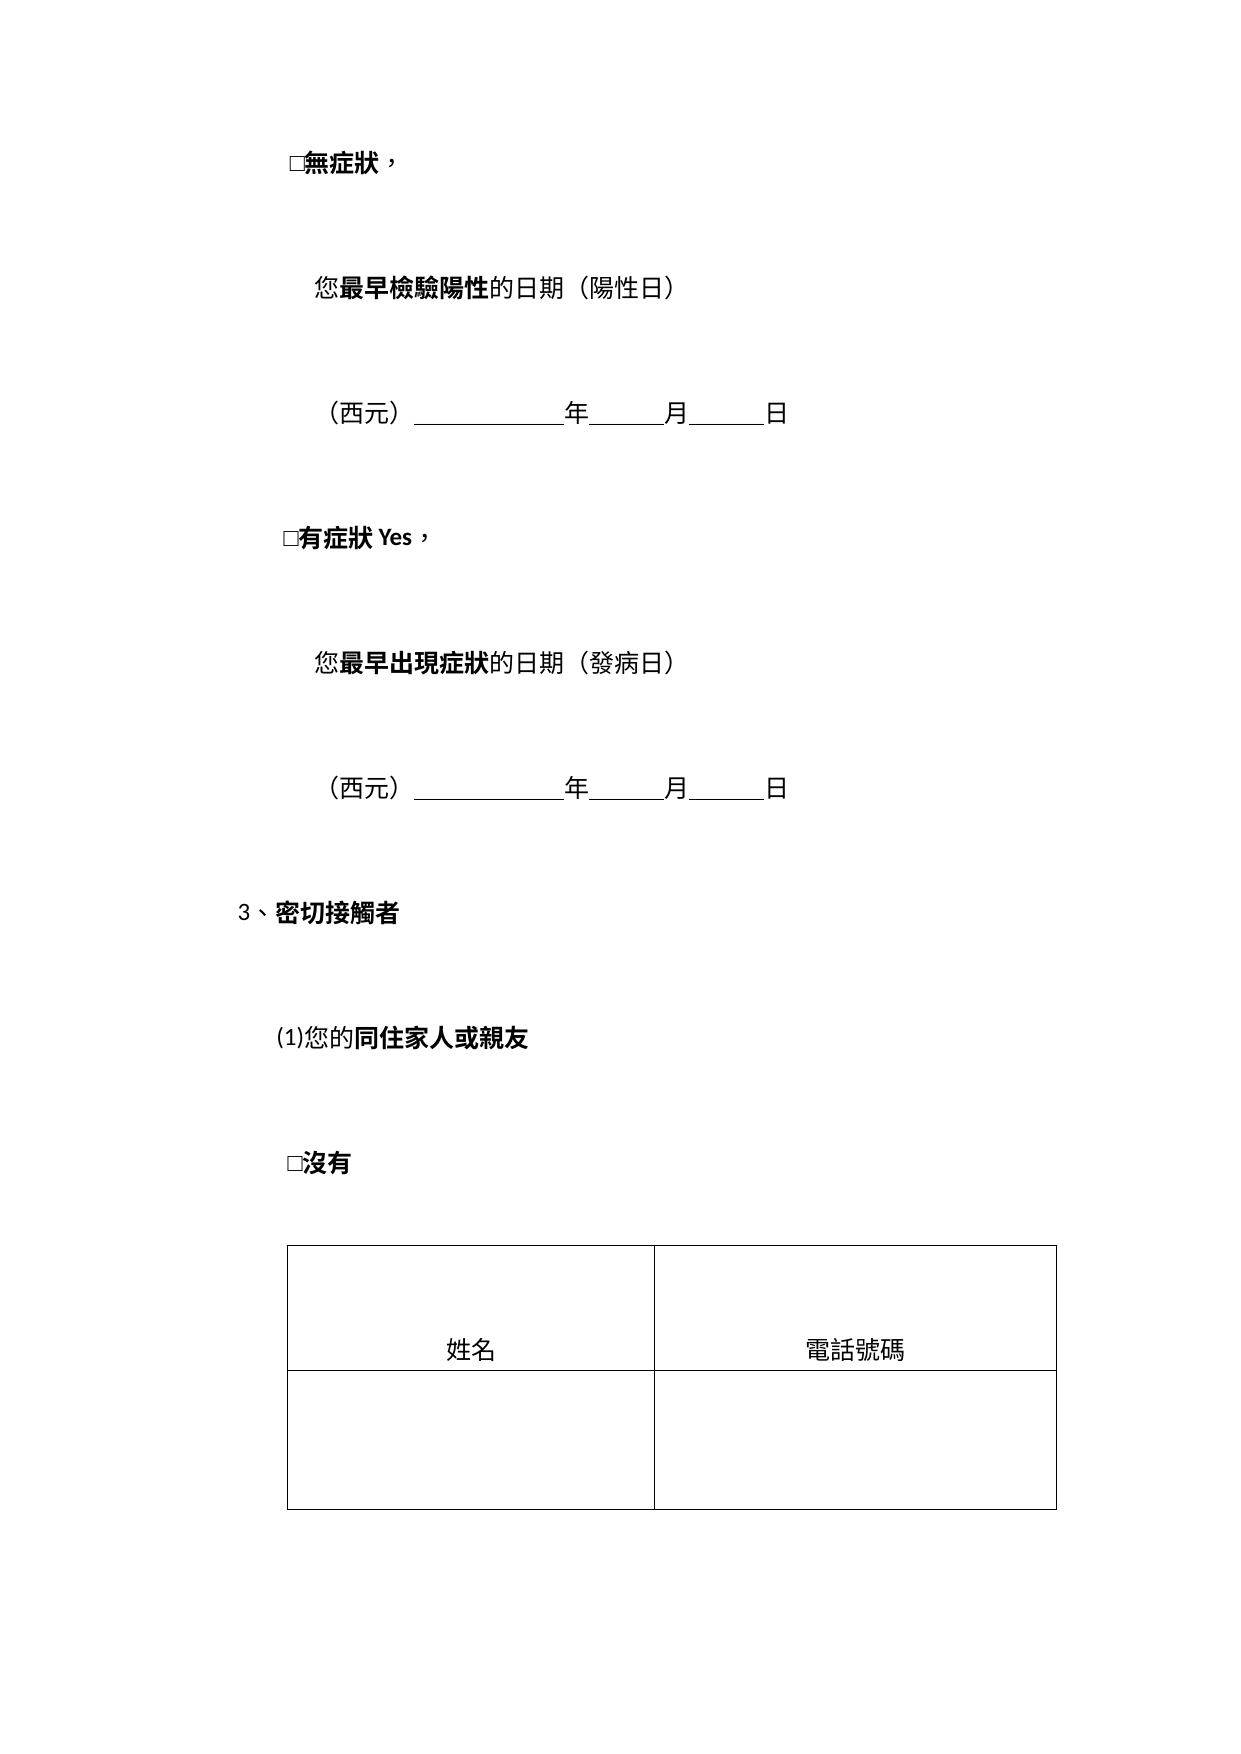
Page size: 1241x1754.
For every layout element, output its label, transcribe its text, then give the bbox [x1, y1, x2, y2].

text □沒有 [287, 1119, 1053, 1182]
text （西元）＿＿＿＿＿＿年＿＿＿月＿＿＿日 [289, 369, 1053, 432]
list 您的同住家人或親友 [276, 994, 1053, 1057]
table_cell [655, 1371, 1056, 1509]
text 您最早檢驗陽性的日期（陽性日） [289, 244, 1053, 307]
text （西元）＿＿＿＿＿＿年＿＿＿月＿＿＿日 [289, 744, 1053, 807]
list 密切接觸者 [237, 869, 1053, 932]
list □無症狀， [270, 119, 1053, 182]
table_header 姓名 [288, 1246, 654, 1369]
text 您最早出現症狀的日期（發病日） [289, 619, 1053, 682]
table_cell [288, 1371, 654, 1509]
table_header 電話號碼 [655, 1246, 1056, 1369]
text □有症狀Yes， [183, 494, 1053, 557]
